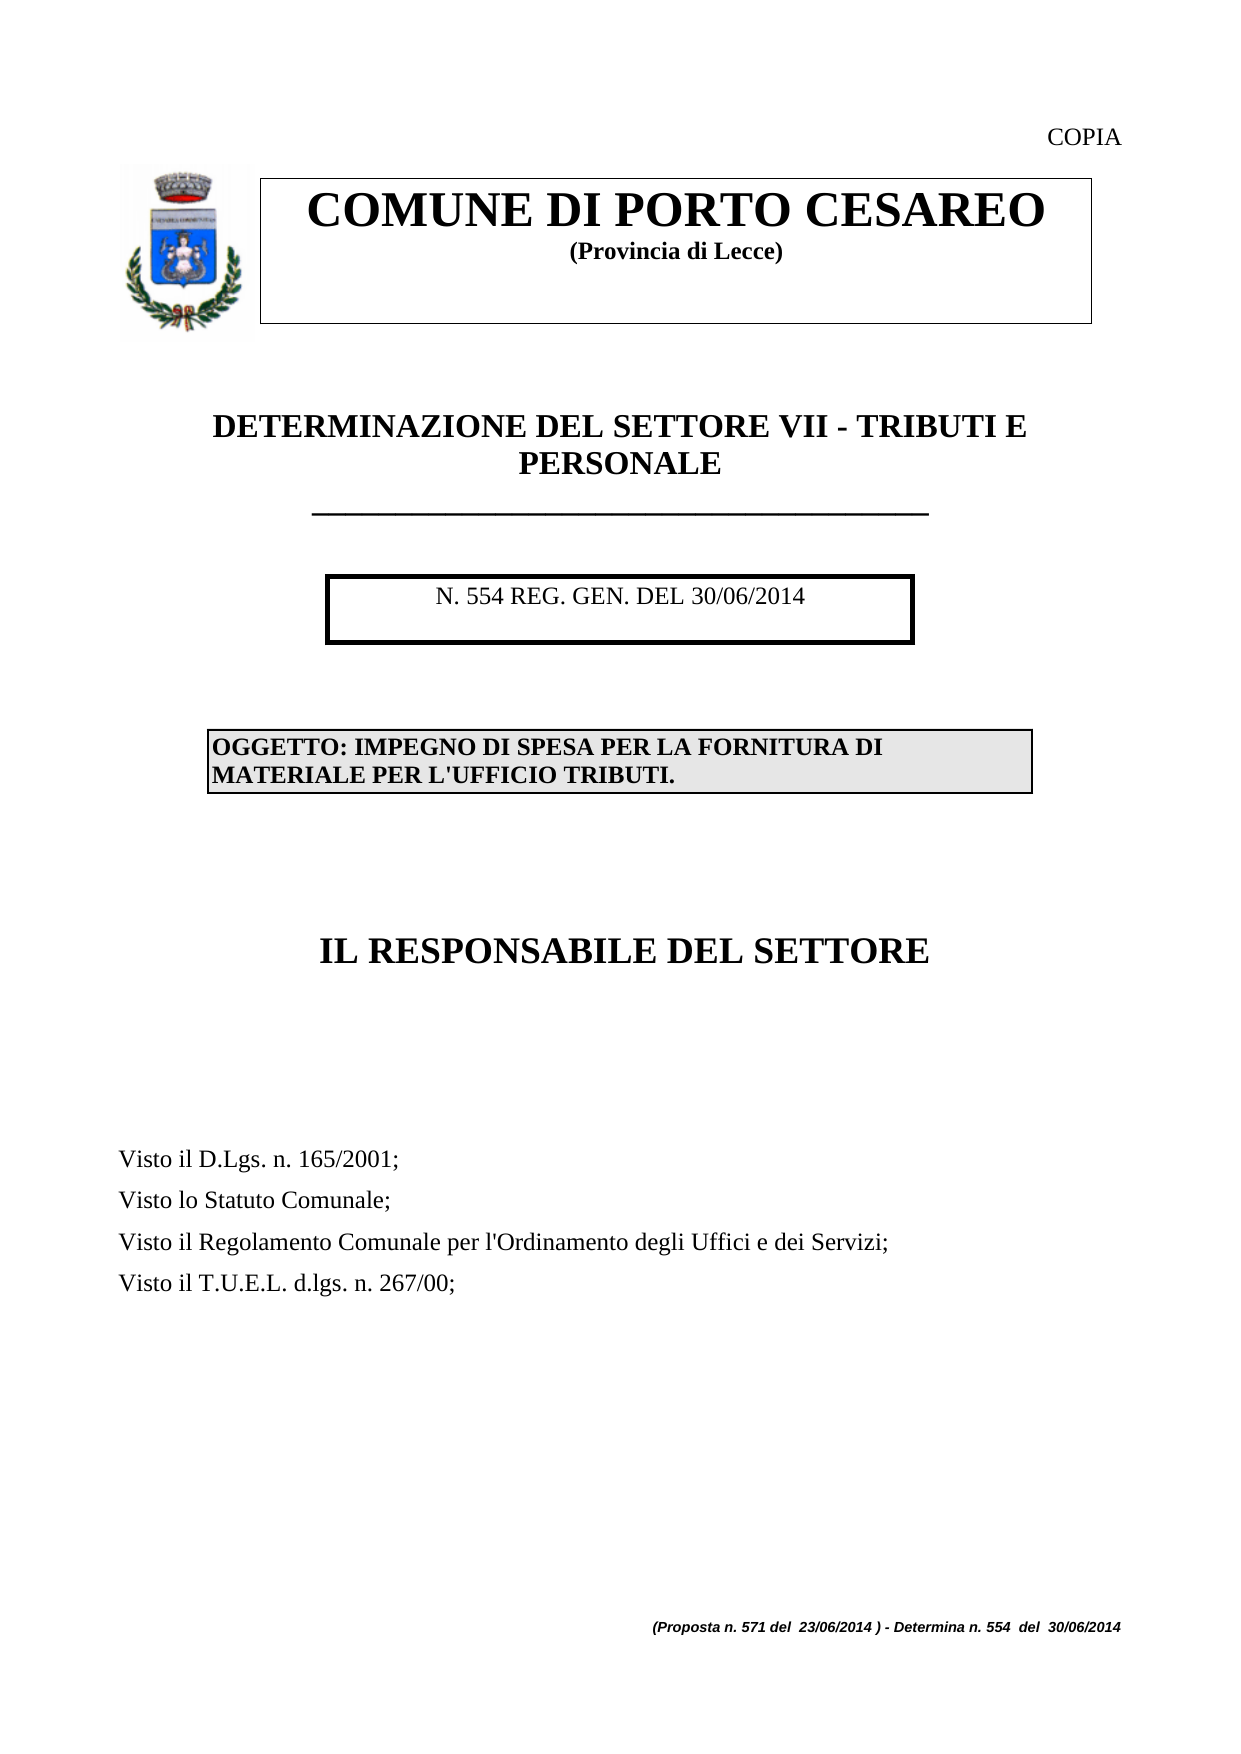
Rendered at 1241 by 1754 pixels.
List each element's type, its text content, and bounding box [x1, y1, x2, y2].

text Visto il D.Lgs. n. 165/2001; [118, 1145, 1122, 1172]
text IL RESPONSABILE DEL SETTORE [118, 930, 1122, 971]
text COMUNE DI PORTO CESAREO [261, 179, 1091, 233]
text Visto il Regolamento Comunale per l'Ordinamento degli Uffici e dei Servizi; [118, 1228, 1122, 1256]
text N. 554 REG. GEN. DEL 30/06/2014 [330, 579, 910, 609]
text _____________________________________ [118, 481, 1122, 518]
text Visto il T.U.E.L. d.lgs. n. 267/00; [118, 1269, 1122, 1297]
text Visto lo Statuto Comunale; [118, 1186, 1122, 1214]
text (Provincia di Lecce) [261, 233, 1091, 265]
text OGGETTO: IMPEGNO DI SPESA PER LA FORNITURA DI MATERIALE PER L'UFFICIO TRIBUTI. [209, 731, 1031, 792]
text DETERMINAZIONE DEL SETTORE VII - TRIBUTI E PERSONALE [118, 408, 1122, 481]
text COPIA [118, 123, 1122, 150]
